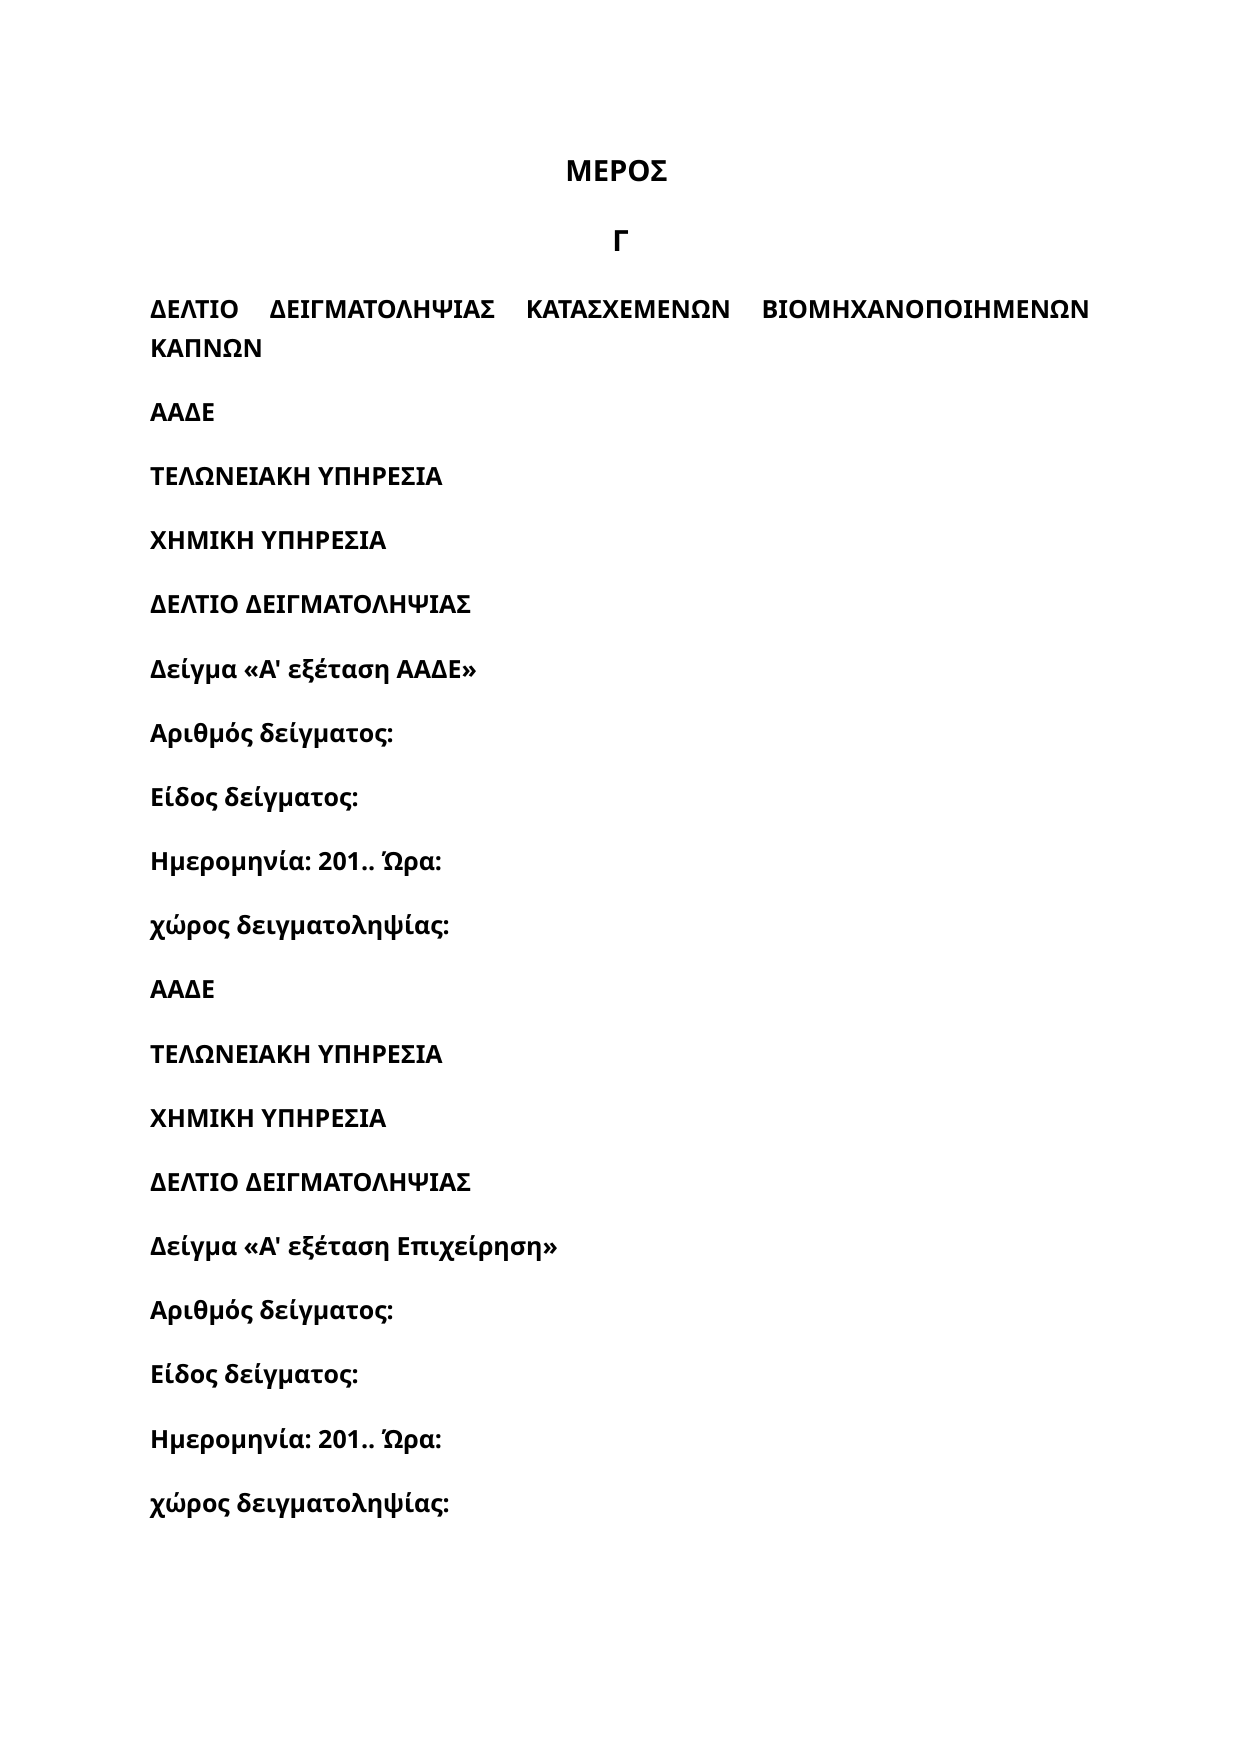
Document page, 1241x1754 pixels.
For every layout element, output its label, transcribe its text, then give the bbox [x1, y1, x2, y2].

text ΤΕΛΩΝΕΙΑΚΗ ΥΠΗΡΕΣΙΑ [150, 459, 1090, 493]
text ΑΑΔΕ [150, 394, 1090, 429]
text Δείγμα «Α' εξέταση ΑΑΔΕ» [150, 651, 1090, 685]
text χώρος δειγματοληψίας: [150, 908, 1090, 942]
subtitle Γ [150, 221, 1090, 260]
text Ημερομηνία: 201.. Ώρα: [150, 1421, 1090, 1455]
text χώρος δειγματοληψίας: [150, 1485, 1090, 1519]
text ΤΕΛΩΝΕΙΑΚΗ ΥΠΗΡΕΣΙΑ [150, 1036, 1090, 1070]
text Ημερομηνία: 201.. Ώρα: [150, 844, 1090, 878]
text ΔΕΛΤΙΟ ΔΕΙΓΜΑΤΟΛΗΨΙΑΣ [150, 587, 1090, 621]
text Είδος δείγματος: [150, 1357, 1090, 1391]
text ΑΑΔΕ [150, 972, 1090, 1006]
text ΧΗΜΙΚΗ ΥΠΗΡΕΣΙΑ [150, 523, 1090, 557]
text Είδος δείγματος: [150, 779, 1090, 814]
text Δείγμα «Α' εξέταση Επιχείρηση» [150, 1229, 1090, 1263]
subtitle ΜΕΡΟΣ [150, 150, 1090, 190]
text ΔΕΛΤΙΟ ΔΕΙΓΜΑΤΟΛΗΨΙΑΣ ΚΑΤΑΣΧΕΜΕΝΩΝ ΒΙΟΜΗΧΑΝΟΠΟΙΗΜΕΝΩΝ ΚΑΠΝΩΝ [150, 291, 1090, 364]
text Αριθμός δείγματος: [150, 1293, 1090, 1327]
text ΧΗΜΙΚΗ ΥΠΗΡΕΣΙΑ [150, 1100, 1090, 1134]
text ΔΕΛΤΙΟ ΔΕΙΓΜΑΤΟΛΗΨΙΑΣ [150, 1164, 1090, 1199]
text Αριθμός δείγματος: [150, 715, 1090, 749]
